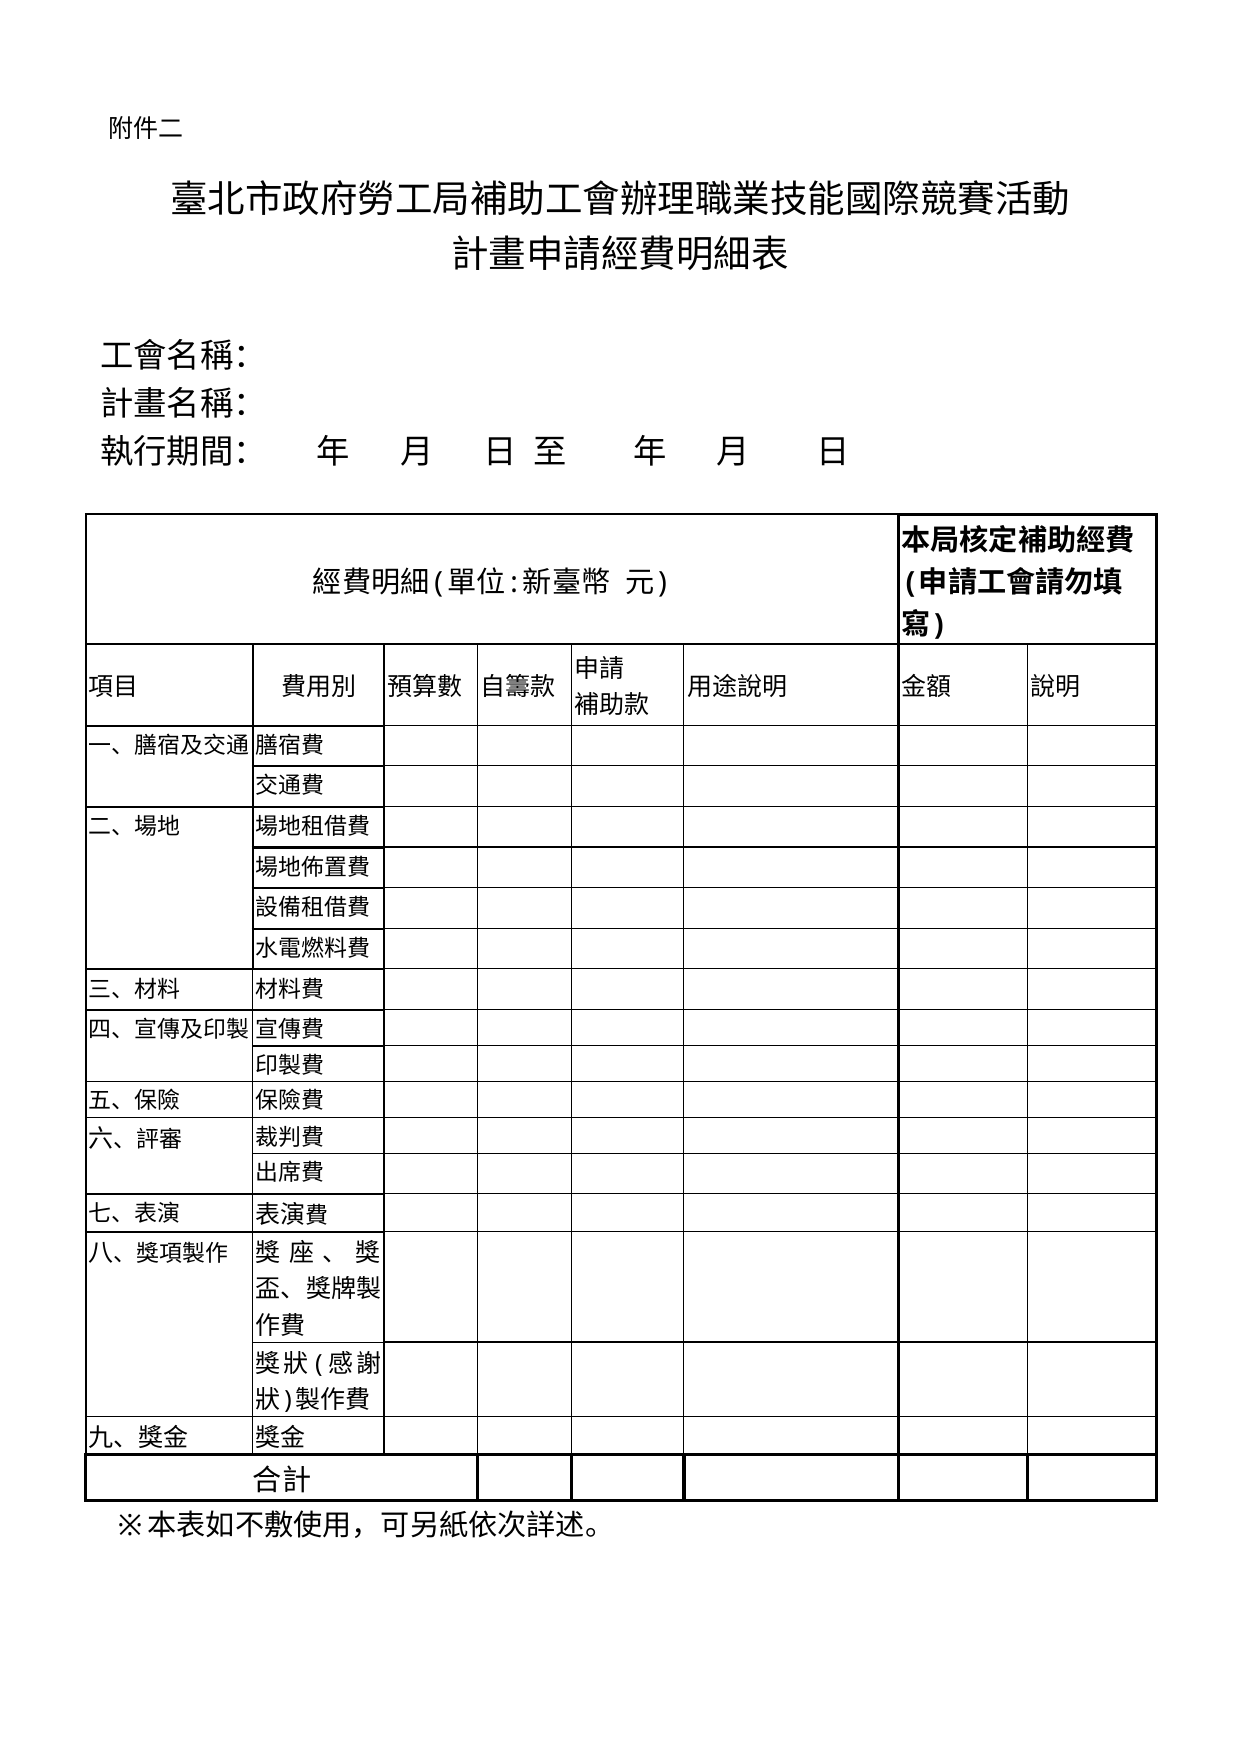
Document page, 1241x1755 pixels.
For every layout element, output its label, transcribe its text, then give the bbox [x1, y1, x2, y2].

table_cell 說明 [1028, 645, 1155, 724]
table_cell 五、保險 [87, 1082, 252, 1117]
table_cell [900, 1046, 1027, 1081]
table_cell [900, 807, 1027, 846]
table_cell [479, 1456, 570, 1499]
table_cell [1028, 1232, 1155, 1341]
table_cell [478, 807, 571, 846]
table_cell [1028, 969, 1155, 1009]
table_cell [900, 969, 1027, 1009]
table_cell 材料費 [253, 970, 383, 1009]
table_cell [900, 1118, 1027, 1153]
table_cell 一、膳宿及交通 [87, 727, 252, 806]
table_cell [1028, 1154, 1155, 1193]
table_cell [385, 1010, 477, 1045]
table_cell [1028, 929, 1155, 968]
table_cell [478, 1118, 571, 1153]
text 計畫申請經費明細表 [25, 223, 1215, 278]
table_cell [572, 1082, 683, 1117]
table_cell [684, 1232, 897, 1341]
table_cell 膳宿費 [254, 727, 383, 765]
table_cell [385, 1082, 477, 1117]
table_cell [478, 1010, 571, 1045]
table_cell [684, 1010, 897, 1045]
table_cell [478, 1194, 571, 1231]
table_cell [385, 969, 477, 1009]
table_cell 七、表演 [87, 1195, 252, 1231]
table_cell 獎金 [253, 1417, 383, 1453]
table_cell [572, 1118, 683, 1153]
table_cell 二、場地 [87, 808, 252, 968]
table_cell [900, 1010, 1027, 1045]
table_cell [478, 888, 571, 928]
table_cell [572, 726, 683, 765]
table_cell [900, 1417, 1027, 1453]
text 計畫名稱： [100, 377, 1215, 425]
table_cell 八、獎項製作 [87, 1233, 252, 1416]
table_cell [900, 1232, 1027, 1341]
table_cell [1028, 1010, 1155, 1045]
table_cell [572, 969, 683, 1009]
table_cell [478, 1154, 571, 1193]
table_cell [684, 929, 897, 968]
table_cell [385, 1118, 477, 1153]
table_cell [684, 766, 897, 806]
text 工會名稱： [100, 329, 1215, 377]
table_cell [684, 848, 897, 887]
table_cell [900, 929, 1027, 968]
table_cell [684, 969, 897, 1009]
table_cell [572, 1154, 683, 1193]
table_cell [1028, 726, 1155, 765]
table_cell [385, 1154, 477, 1193]
table_cell 四、宣傳及印製 [87, 1011, 252, 1081]
table_cell 獎狀(感謝狀)製作費 [253, 1343, 383, 1416]
table_cell [572, 929, 683, 968]
table_cell 設備租借費 [254, 889, 383, 928]
table_cell [385, 766, 477, 806]
table_cell [385, 1046, 477, 1081]
table_cell [900, 1194, 1027, 1231]
table_cell [900, 766, 1027, 806]
table_cell 保險費 [253, 1082, 383, 1117]
table_cell [478, 1232, 571, 1341]
table_cell [1029, 1456, 1155, 1499]
table_cell [684, 1118, 897, 1153]
table_cell 金額 [900, 645, 1027, 724]
table_cell [385, 1194, 477, 1231]
table_cell 三、材料 [87, 970, 252, 1009]
table_cell 獎座、獎盃、獎牌製作費 [253, 1233, 383, 1341]
table_cell [1028, 766, 1155, 806]
text 執行期間： 年 月 日 至 年 月 日 [100, 425, 1215, 473]
table_cell [1028, 888, 1155, 928]
table_cell 自籌款 [478, 645, 571, 724]
table_cell [573, 1456, 682, 1499]
table_cell [385, 1232, 477, 1341]
table_cell [478, 1343, 571, 1416]
text 附件二 [109, 108, 203, 144]
table_cell [684, 807, 897, 846]
table_cell [478, 969, 571, 1009]
table_cell [385, 726, 477, 765]
table_cell [900, 848, 1027, 887]
table_cell 合計 [87, 1456, 476, 1499]
table_cell [900, 1456, 1026, 1499]
table_cell [900, 1082, 1027, 1117]
table_cell [1028, 1194, 1155, 1231]
table_cell 九、獎金 [87, 1417, 252, 1453]
table_cell [385, 929, 477, 968]
table_cell [572, 807, 683, 846]
table_cell [385, 848, 477, 887]
table_cell 六、評審 [87, 1118, 252, 1193]
table_cell 場地佈置費 [254, 849, 383, 887]
table_cell [1028, 848, 1155, 887]
text 臺北市政府勞工局補助工會辦理職業技能國際競賽活動 [25, 169, 1215, 223]
table_cell [478, 766, 571, 806]
table_cell 費用別 [254, 645, 383, 724]
table_cell [1028, 1082, 1155, 1117]
table_cell [572, 1194, 683, 1231]
table_cell [684, 1082, 897, 1117]
table_cell [572, 766, 683, 806]
table_cell [1028, 1417, 1155, 1453]
table_cell [572, 1010, 683, 1045]
table_cell 交通費 [254, 767, 383, 806]
table_cell [572, 1046, 683, 1081]
table_cell [385, 1417, 477, 1453]
table_cell 申請 補助款 [572, 645, 683, 724]
table_header 經費明細(單位:新臺幣 元) [87, 515, 897, 643]
table_cell [900, 888, 1027, 928]
table_cell 宣傳費 [253, 1011, 383, 1045]
table_cell 預算數 [385, 645, 477, 724]
table_cell [1028, 1046, 1155, 1081]
table_cell [572, 848, 683, 887]
table_cell [1028, 1118, 1155, 1153]
table_cell 印製費 [253, 1047, 383, 1081]
table_cell [684, 1343, 897, 1416]
table_cell [1028, 807, 1155, 846]
table_cell [1028, 1343, 1155, 1416]
table_cell [684, 1154, 897, 1193]
table_cell [572, 888, 683, 928]
table_cell [385, 807, 477, 846]
table_cell [478, 848, 571, 887]
table_cell 用途說明 [684, 645, 897, 724]
table_cell [684, 726, 897, 765]
table_cell 項目 [87, 645, 252, 724]
table_cell [478, 929, 571, 968]
table_cell [572, 1417, 683, 1453]
table_cell 裁判費 [253, 1118, 383, 1153]
table_cell [478, 1082, 571, 1117]
table_cell 出席費 [253, 1154, 383, 1193]
table_cell 表演費 [253, 1195, 383, 1231]
table_cell [572, 1343, 683, 1416]
table_cell [686, 1456, 897, 1499]
text ※本表如不敷使用，可另紙依次詳述。 [25, 1502, 1215, 1544]
table_cell [900, 1343, 1027, 1416]
table_cell [684, 1046, 897, 1081]
table_cell [684, 1417, 897, 1453]
table_cell [572, 1232, 683, 1341]
table_cell [478, 726, 571, 765]
table_cell [385, 1343, 477, 1416]
table_cell [900, 726, 1027, 765]
table_cell 場地租借費 [254, 808, 383, 846]
table_cell [900, 1154, 1027, 1193]
table_header 本局核定補助經費(申請工會請勿填寫) [900, 516, 1155, 643]
table_cell [684, 1194, 897, 1231]
table_cell [478, 1417, 571, 1453]
table_cell 水電燃料費 [254, 930, 383, 968]
table_cell [385, 888, 477, 928]
table_cell [478, 1046, 571, 1081]
table_cell [684, 888, 897, 928]
